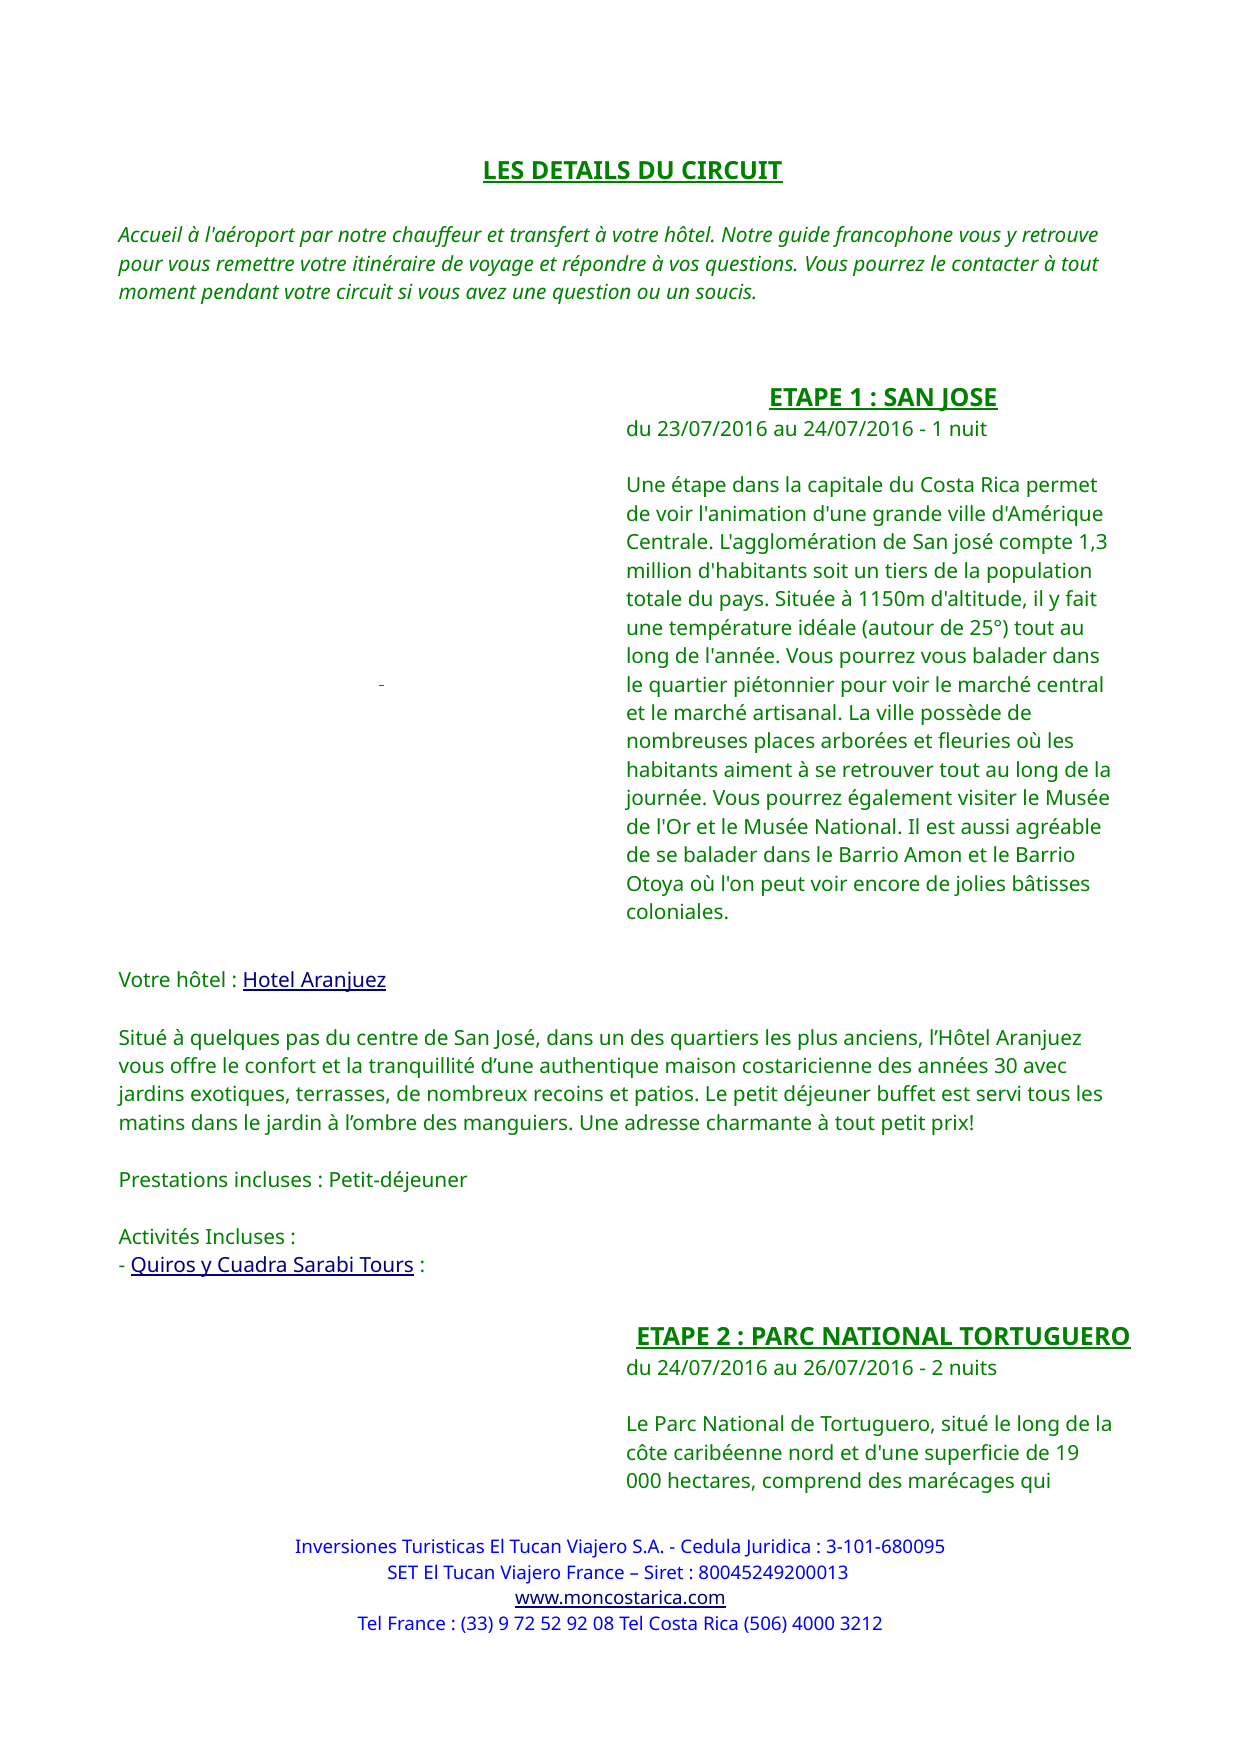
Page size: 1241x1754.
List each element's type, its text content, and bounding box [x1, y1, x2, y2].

table_header [118, 1313, 620, 1501]
text Votre hôtel : Hotel Aranjuez [118, 965, 1122, 994]
table_header [118, 374, 620, 931]
text - Quiros y Cuadra Sarabi Tours : [118, 1250, 1122, 1279]
text Activités Incluses : [118, 1222, 1122, 1250]
text Accueil à l'aéroport par notre chauffeur et transfert à votre hôtel. Notre guide francophone vous y retrouve pour vous remettre votre itinéraire de voyage et répondre à vos questions. Vous pourrez le contacter à tout moment pendant votre circuit si vous avez une question ou un soucis. [118, 221, 1146, 306]
text LES DETAILS DU CIRCUIT [118, 152, 1146, 186]
text Situé à quelques pas du centre de San José, dans un des quartiers les plus anciens, l’Hôtel Aranjuez vous offre le confort et la tranquillité d’une authentique maison costaricienne des années 30 avec jardins exotiques, terrasses, de nombreux recoins et patios. Le petit déjeuner buffet est servi tous les matins dans le jardin à l’ombre des manguiers. Une adresse charmante à tout petit prix! [118, 1023, 1122, 1136]
text Prestations incluses : Petit-déjeuner [118, 1165, 1122, 1193]
table_header ETAPE 2 : PARC NATIONAL TORTUGUERO du 24/07/2016 au 26/07/2016 - 2 nuits Le Parc National de Tortuguero, situé le long de la côte caribéenne nord et d'une superficie de 19 000 hectares, comprend des marécages qui s'enfoncent dans les terres, une portion de côte d'une vingtaine de kilomètres qui sert de site de ponte aux tortues et une portion d'eaux territoriales. Le Parc est composé d'un labyrinthe de canaux qui permettent d'observer la faune et la flore depuis des petits bateaux à moteur. Le parc protège la reproduction des tortues vertes. Vous assisterez à la ponte des tortues vertes (Juin à Octobre) ou des tortues luth géantes (mi-février à juillet) ou assisterez à l'éclosion et le retour à la mer des bébés tortues. Vous pourrez admirer plus de 300 espèces d'oiseaux dont le fameux toucan, 57 espèces d'amphibiens, 111 espèces de reptiles et 60 espèces de mammifères dont les jaguars, tapirs, ocelots, crocodiles... Le village de Tortuguero est un village pittoresque qui s'étend entre la mer des caraibes et le canal principal. Tous les logdes de Tortuguero sont isolés entre canaux et forêt, on y accède uniquement en bateau depuis les ports de la Pavona ou Cano Banco ou depuis l'aéroport de Tortuguero. Ils proposent tous des formules tout inclus : transport depuis San José en bus puis bateau, repas, guide, logement et excursion. [620, 1313, 1122, 1501]
table_header ETAPE 1 : SAN JOSE du 23/07/2016 au 24/07/2016 - 1 nuit Une étape dans la capitale du Costa Rica permet de voir l'animation d'une grande ville d'Amérique Centrale. L'agglomération de San josé compte 1,3 million d'habitants soit un tiers de la population totale du pays. Située à 1150m d'altitude, il y fait une température idéale (autour de 25°) tout au long de l'année. Vous pourrez vous balader dans le quartier piétonnier pour voir le marché central et le marché artisanal. La ville possède de nombreuses places arborées et fleuries où les habitants aiment à se retrouver tout au long de la journée. Vous pourrez également visiter le Musée de l'Or et le Musée National. Il est aussi agréable de se balader dans le Barrio Amon et le Barrio Otoya où l'on peut voir encore de jolies bâtisses coloniales. [620, 374, 1122, 931]
